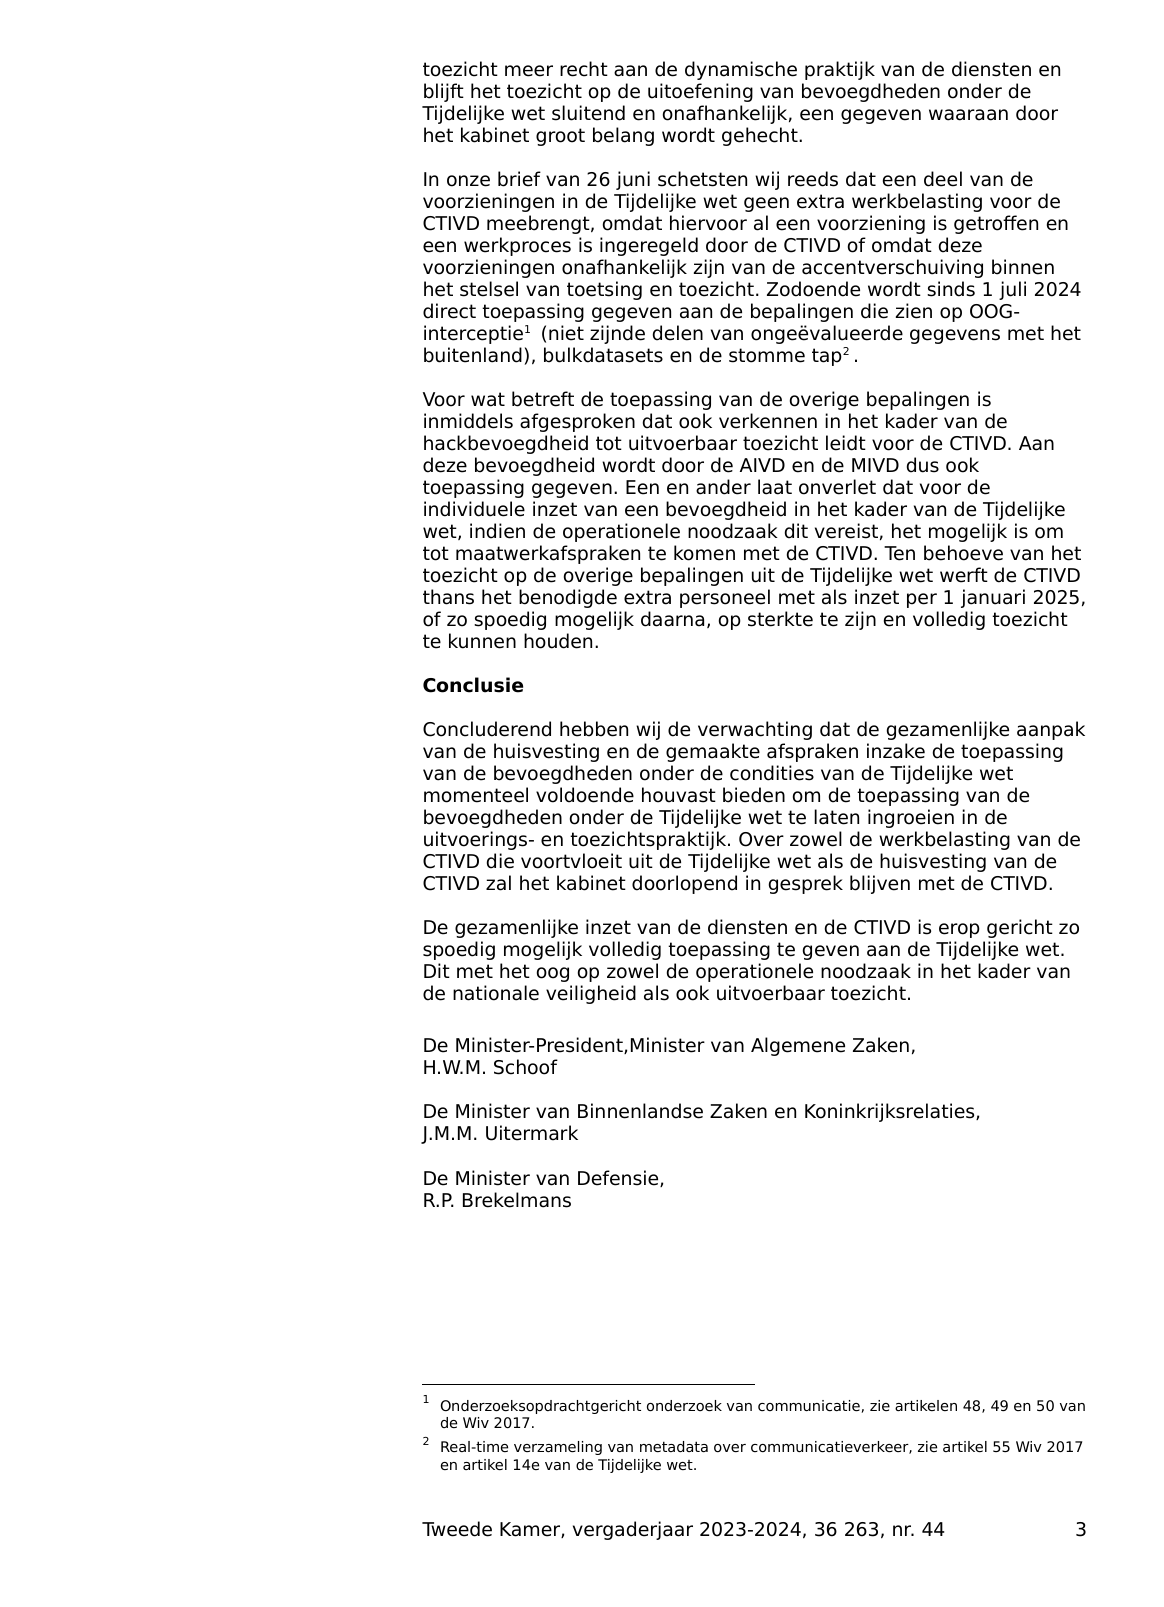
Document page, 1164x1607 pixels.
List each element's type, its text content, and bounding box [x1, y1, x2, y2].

text De Minister van Defensie, R.P. Brekelmans [422, 1167, 1087, 1211]
text De Minister-President,Minister van Algemene Zaken, H.W.M. Schoof [422, 1035, 1087, 1079]
text Concluderend hebben wij de verwachting dat de gezamenlijke aanpak van de huisvesting en de gemaakte afspraken inzake de toepassing van de bevoegdheden onder de condities van de Tijdelijke wet momenteel voldoende houvast bieden om de toepassing van de bevoegdheden onder de Tijdelijke wet te laten ingroeien in de uitvoerings- en toezichtspraktijk. Over zowel de werkbelasting van de CTIVD die voortvloeit uit de Tijdelijke wet als de huisvesting van de CTIVD zal het kabinet doorlopend in gesprek blijven met de CTIVD. [422, 719, 1087, 895]
text In onze brief van 26 juni schetsten wij reeds dat een deel van de voorzieningen in de Tijdelijke wet geen extra werkbelasting voor de CTIVD meebrengt, omdat hiervoor al een voorziening is getroffen en een werkproces is ingeregeld door de CTIVD of omdat deze voorzieningen onafhankelijk zijn van de accentverschuiving binnen het stelsel van toetsing en toezicht. Zodoende wordt sinds 1 juli 2024 direct toepassing gegeven aan de bepalingen die zien op OOG-interceptie (niet zijnde delen van ongeëvalueerde gegevens met het buitenland), bulkdatasets en de stomme tap. [422, 169, 1087, 367]
text toezicht meer recht aan de dynamische praktijk van de diensten en blijft het toezicht op de uitoefening van bevoegdheden onder de Tijdelijke wet sluitend en onafhankelijk, een gegeven waaraan door het kabinet groot belang wordt gehecht. [422, 59, 1087, 147]
text De gezamenlijke inzet van de diensten en de CTIVD is erop gericht zo spoedig mogelijk volledig toepassing te geven aan de Tijdelijke wet. Dit met het oog op zowel de operationele noodzaak in het kader van de nationale veiligheid als ook uitvoerbaar toezicht. [422, 917, 1087, 1005]
text Onderzoeksopdrachtgericht onderzoek van communicatie, zie artikelen 48, 49 en 50 van de Wiv 2017. [422, 1393, 1087, 1432]
text Real-time verzameling van metadata over communicatieverkeer, zie artikel 55 Wiv 2017 en artikel 14e van de Tijdelijke wet. [422, 1435, 1087, 1474]
subtitle Conclusie [422, 675, 1087, 697]
text Voor wat betreft de toepassing van de overige bepalingen is inmiddels afgesproken dat ook verkennen in het kader van de hackbevoegdheid tot uitvoerbaar toezicht leidt voor de CTIVD. Aan deze bevoegdheid wordt door de AIVD en de MIVD dus ook toepassing gegeven. Een en ander laat onverlet dat voor de individuele inzet van een bevoegdheid in het kader van de Tijdelijke wet, indien de operationele noodzaak dit vereist, het mogelijk is om tot maatwerkafspraken te komen met de CTIVD. Ten behoeve van het toezicht op de overige bepalingen uit de Tijdelijke wet werft de CTIVD thans het benodigde extra personeel met als inzet per 1 januari 2025, of zo spoedig mogelijk daarna, op sterkte te zijn en volledig toezicht te kunnen houden. [422, 389, 1087, 653]
text De Minister van Binnenlandse Zaken en Koninkrijksrelaties, J.M.M. Uitermark [422, 1101, 1087, 1145]
